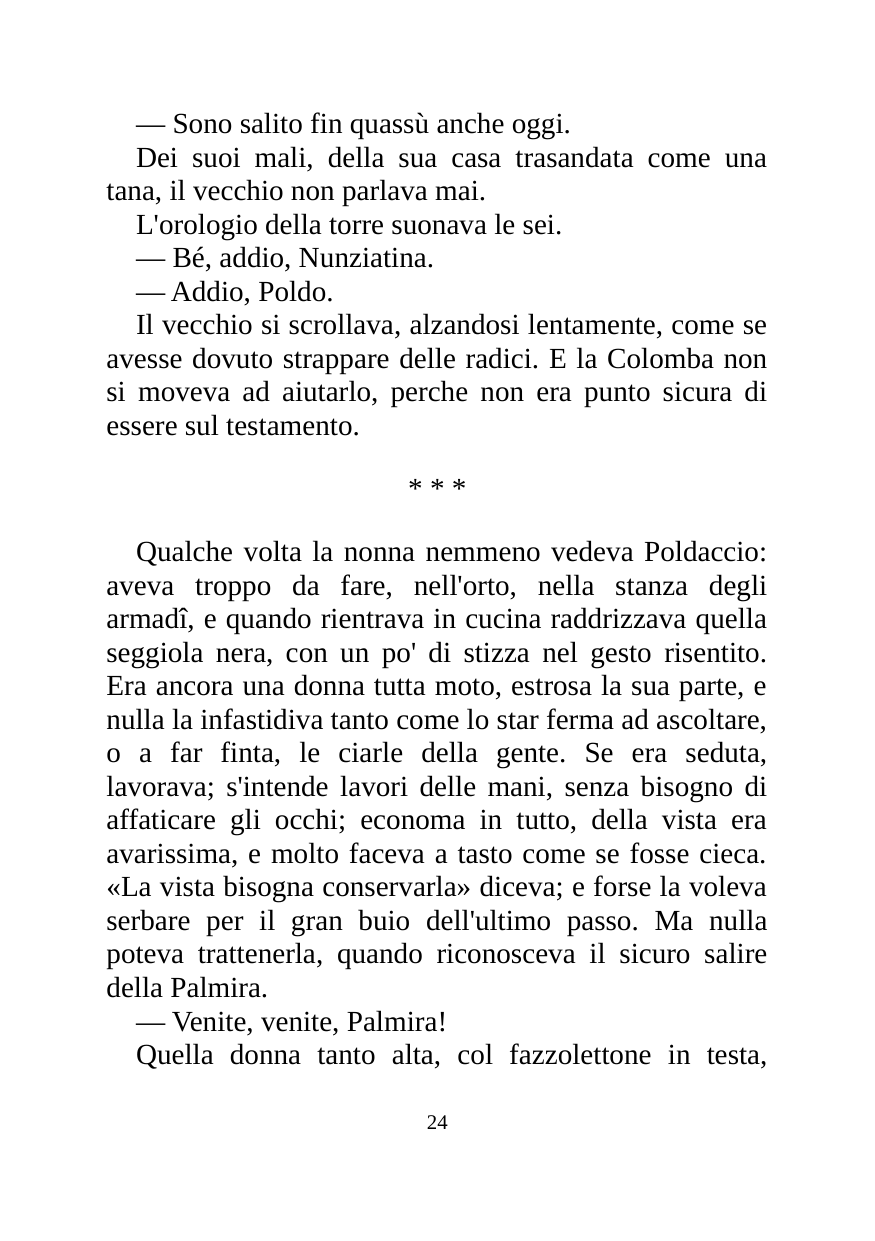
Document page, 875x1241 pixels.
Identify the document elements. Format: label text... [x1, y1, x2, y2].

text Qualche volta la nonna nemmeno vedeva Poldaccio: aveva troppo da fare, nell'orto, nella stanza degli armadî, e quando rientrava in cucina raddrizzava quella seggiola nera, con un po' di stizza nel gesto risentito. Era ancora una donna tutta moto, estrosa la sua parte, e nulla la infastidiva tanto come lo star ferma ad ascoltare, o a far finta, le ciarle della gente. Se era seduta, lavorava; s'intende lavori delle mani, senza bisogno di affaticare gli occhi; economa in tutto, della vista era avarissima, e molto faceva a tasto come se fosse cieca. «La vista bisogna conservarla» diceva; e forse la voleva serbare per il gran buio dell'ultimo passo. Ma nulla poteva trattenerla, quando riconosceva il sicuro salire della Palmira. [106, 534, 768, 1004]
text — Bé, addio, Nunziatina. [106, 240, 768, 274]
text Il vecchio si scrollava, alzandosi lentamente, come se avesse dovuto strappare delle radici. E la Colomba non si moveva ad aiutarlo, perche non era punto sicura di essere sul testamento. [106, 307, 768, 442]
text L'orologio della torre suonava le sei. [106, 207, 768, 240]
text Quella donna tanto alta, col fazzolettone in testa, [106, 1037, 768, 1071]
text — Venite, venite, Palmira! [106, 1004, 768, 1037]
text * * * [106, 471, 768, 505]
text — Addio, Poldo. [106, 274, 768, 307]
text Dei suoi mali, della sua casa trasandata come una tana, il vecchio non parlava mai. [106, 140, 768, 207]
text — Sono salito fin quassù anche oggi. [106, 106, 768, 140]
